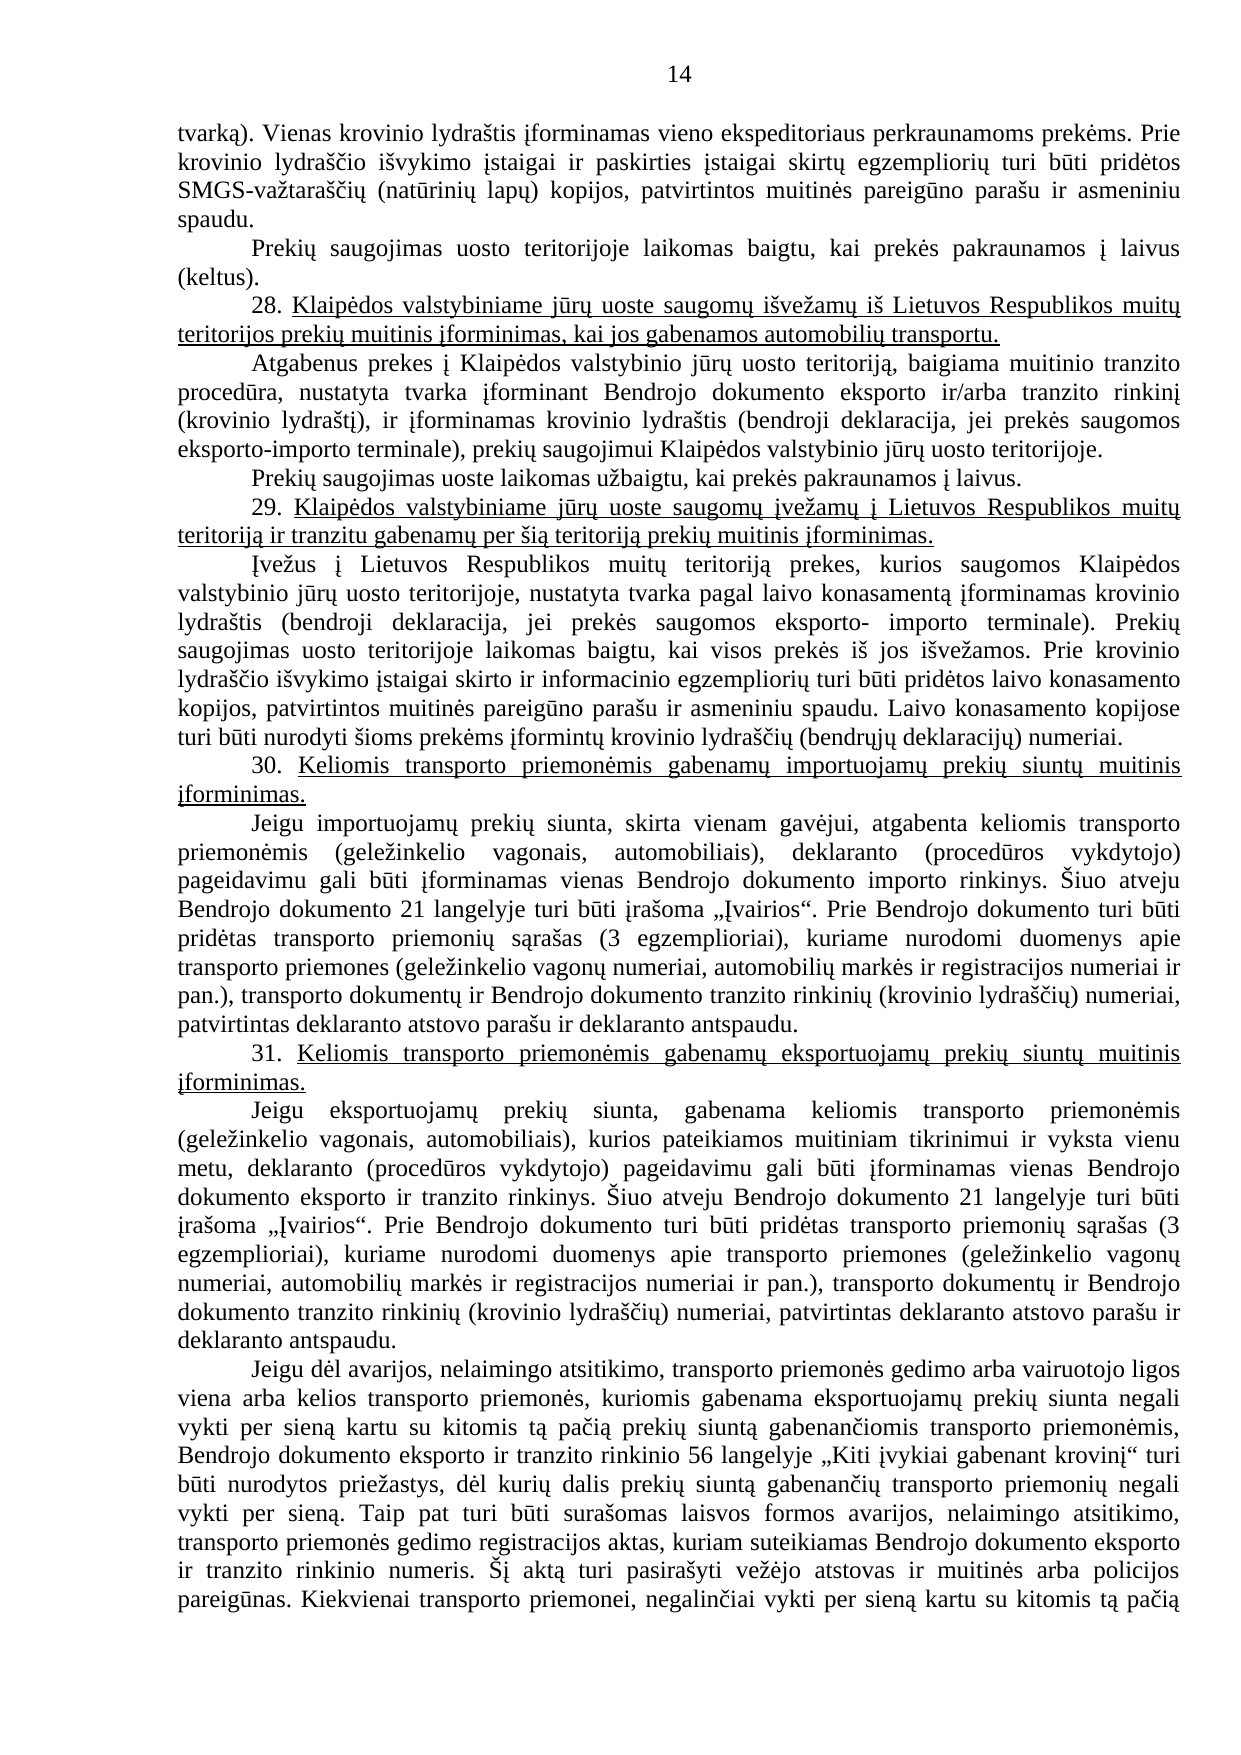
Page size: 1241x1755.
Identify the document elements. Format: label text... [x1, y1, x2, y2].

text Atgabenus prekes į Klaipėdos valstybinio jūrų uosto teritoriją, baigiama muitinio tranzito procedūra, nustatyta tvarka įforminant Bendrojo dokumento eksporto ir/arba tranzito rinkinį (krovinio lydraštį), ir įforminamas krovinio lydraštis (bendroji deklaracija, jei prekės saugomos eksporto-importo terminale), prekių saugojimui Klaipėdos valstybinio jūrų uosto teritorijoje. [177, 348, 1181, 463]
text 28. Klaipėdos valstybiniame jūrų uoste saugomų išvežamų iš Lietuvos Respublikos muitų teritorijos prekių muitinis įforminimas, kai jos gabenamos automobilių transportu. [177, 291, 1181, 348]
text Įvežus į Lietuvos Respublikos muitų teritoriją prekes, kurios saugomos Klaipėdos valstybinio jūrų uosto teritorijoje, nustatyta tvarka pagal laivo konasamentą įforminamas krovinio lydraštis (bendroji deklaracija, jei prekės saugomos eksporto- importo terminale). Prekių saugojimas uosto teritorijoje laikomas baigtu, kai visos prekės iš jos išvežamos. Prie krovinio lydraščio išvykimo įstaigai skirto ir informacinio egzempliorių turi būti pridėtos laivo konasamento kopijos, patvirtintos muitinės pareigūno parašu ir asmeniniu spaudu. Laivo konasamento kopijose turi būti nurodyti šioms prekėms įformintų krovinio lydraščių (bendrųjų deklaracijų) numeriai. [177, 549, 1181, 751]
text 29. Klaipėdos valstybiniame jūrų uoste saugomų įvežamų į Lietuvos Respublikos muitų teritoriją ir tranzitu gabenamų per šią teritoriją prekių muitinis įforminimas. [177, 492, 1181, 549]
text Prekių saugojimas uosto teritorijoje laikomas baigtu, kai prekės pakraunamos į laivus (keltus). [177, 233, 1181, 291]
text Jeigu dėl avarijos, nelaimingo atsitikimo, transporto priemonės gedimo arba vairuotojo ligos viena arba kelios transporto priemonės, kuriomis gabenama eksportuojamų prekių siunta negali vykti per sieną kartu su kitomis tą pačią prekių siuntą gabenančiomis transporto priemonėmis, Bendrojo dokumento eksporto ir tranzito rinkinio 56 langelyje „Kiti įvykiai gabenant krovinį“ turi būti nurodytos priežastys, dėl kurių dalis prekių siuntą gabenančių transporto priemonių negali vykti per sieną. Taip pat turi būti surašomas laisvos formos avarijos, nelaimingo atsitikimo, transporto priemonės gedimo registracijos aktas, kuriam suteikiamas Bendrojo dokumento eksporto ir tranzito rinkinio numeris. Šį aktą turi pasirašyti vežėjo atstovas ir muitinės arba policijos pareigūnas. Kiekvienai transporto priemonei, negalinčiai vykti per sieną kartu su kitomis tą pačią [177, 1354, 1181, 1613]
text 30. Keliomis transporto priemonėmis gabenamų importuojamų prekių siuntų muitinis įforminimas. [177, 751, 1181, 808]
text 31. Keliomis transporto priemonėmis gabenamų eksportuojamų prekių siuntų muitinis įforminimas. [177, 1038, 1181, 1096]
text Jeigu eksportuojamų prekių siunta, gabenama keliomis transporto priemonėmis (geležinkelio vagonais, automobiliais), kurios pateikiamos muitiniam tikrinimui ir vyksta vienu metu, deklaranto (procedūros vykdytojo) pageidavimu gali būti įforminamas vienas Bendrojo dokumento eksporto ir tranzito rinkinys. Šiuo atveju Bendrojo dokumento 21 langelyje turi būti įrašoma „Įvairios“. Prie Bendrojo dokumento turi būti pridėtas transporto priemonių sąrašas (3 egzemplioriai), kuriame nurodomi duomenys apie transporto priemones (geležinkelio vagonų numeriai, automobilių markės ir registracijos numeriai ir pan.), transporto dokumentų ir Bendrojo dokumento tranzito rinkinių (krovinio lydraščių) numeriai, patvirtintas deklaranto atstovo parašu ir deklaranto antspaudu. [177, 1096, 1181, 1354]
text tvarką). Vienas krovinio lydraštis įforminamas vieno ekspeditoriaus perkraunamoms prekėms. Prie krovinio lydraščio išvykimo įstaigai ir paskirties įstaigai skirtų egzempliorių turi būti pridėtos SMGS-važtaraščių (natūrinių lapų) kopijos, patvirtintos muitinės pareigūno parašu ir asmeniniu spaudu. [177, 118, 1181, 233]
text Prekių saugojimas uoste laikomas užbaigtu, kai prekės pakraunamos į laivus. [177, 463, 1181, 492]
text Jeigu importuojamų prekių siunta, skirta vienam gavėjui, atgabenta keliomis transporto priemonėmis (geležinkelio vagonais, automobiliais), deklaranto (procedūros vykdytojo) pageidavimu gali būti įforminamas vienas Bendrojo dokumento importo rinkinys. Šiuo atveju Bendrojo dokumento 21 langelyje turi būti įrašoma „Įvairios“. Prie Bendrojo dokumento turi būti pridėtas transporto priemonių sąrašas (3 egzemplioriai), kuriame nurodomi duomenys apie transporto priemones (geležinkelio vagonų numeriai, automobilių markės ir registracijos numeriai ir pan.), transporto dokumentų ir Bendrojo dokumento tranzito rinkinių (krovinio lydraščių) numeriai, patvirtintas deklaranto atstovo parašu ir deklaranto antspaudu. [177, 808, 1181, 1038]
